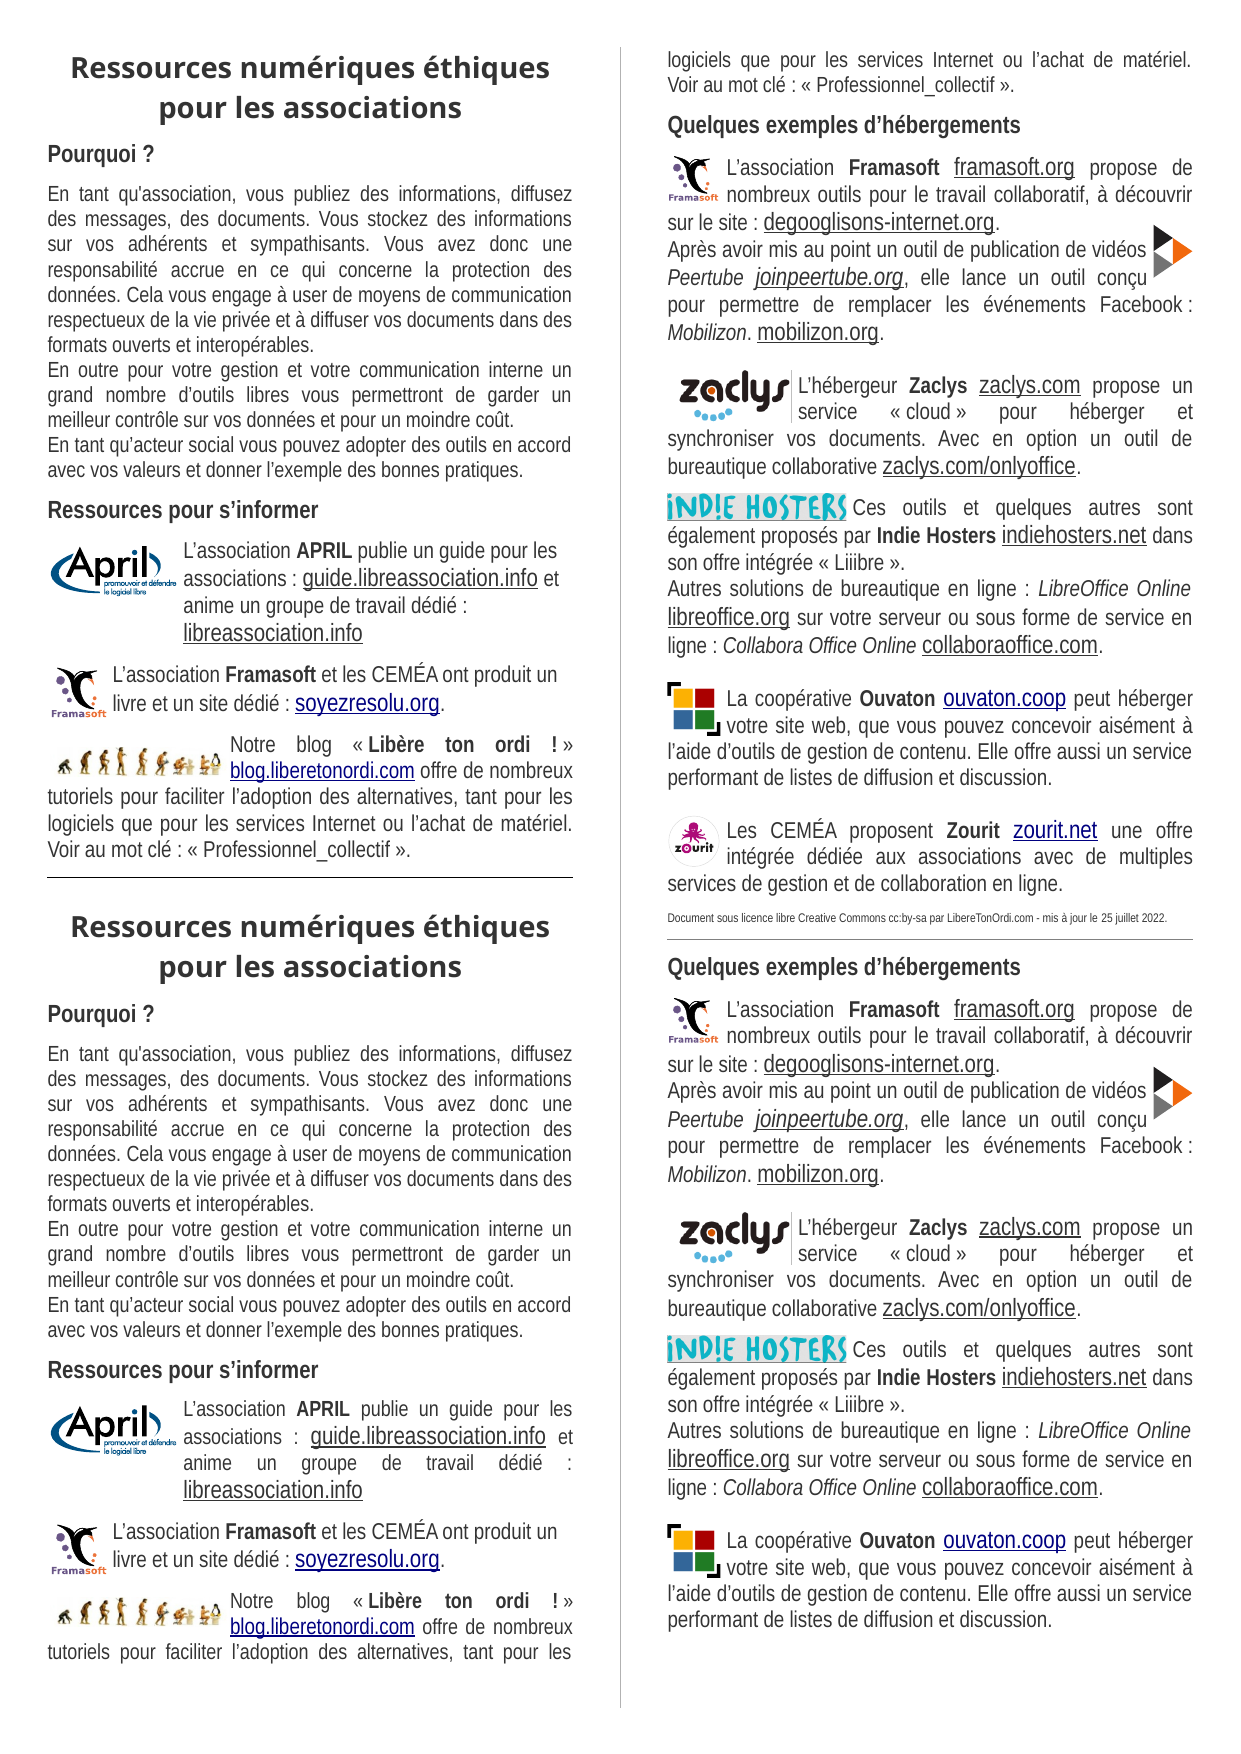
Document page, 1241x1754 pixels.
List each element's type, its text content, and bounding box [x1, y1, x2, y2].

picture [667, 493, 847, 521]
text L’association Framasoft et les CEMÉA ont produit un livre et un site dédié : soyezresolu.org. [112, 1518, 573, 1573]
text En outre pour votre gestion et votre communication interne un grand nombre d’outils libres vous permettront de garder un meilleur contrôle sur vos données et pour un moindre coût. [47, 357, 573, 432]
text En tant qu'association, vous publiez des informations, diffusez des messages, des documents. Vous stockez des informations sur vos adhérents et sympathisants. Vous avez donc une responsabilité accrue en ce qui concerne la protection des données. Cela vous engage à user de moyens de communication respectueux de la vie privée et à diffuser vos documents dans des formats ouverts et interopérables. [47, 181, 573, 357]
text L’association Framasoft framasoft.org propose de nombreux outils pour le travail collaboratif, à découvrir sur le site : degooglisons-internet.org. [667, 152, 1193, 236]
text En outre pour votre gestion et votre communication interne un grand nombre d’outils libres vous permettront de garder un meilleur contrôle sur vos données et pour un moindre coût. [47, 1216, 573, 1292]
text Autres solutions de bureautique en ligne : LibreOffice Online libreoffice.org sur votre serveur ou sous forme de service en ligne : Collabora Office Online collaboraoffice.com. [667, 1417, 1193, 1501]
text Notre blog « Libère ton ordi ! » blog.liberetonordi.com offre de nombreux tutoriels pour faciliter l’adoption des alternatives, tant pour les [47, 1587, 573, 1664]
subtitle Ressources pour s’informer [47, 495, 573, 524]
text En tant qu'association, vous publiez des informations, diffusez des messages, des documents. Vous stockez des informations sur vos adhérents et sympathisants. Vous avez donc une responsabilité accrue en ce qui concerne la protection des données. Cela vous engage à user de moyens de communication respectueux de la vie privée et à diffuser vos documents dans des formats ouverts et interopérables. [47, 1041, 573, 1216]
text Notre blog « Libère ton ordi ! » blog.liberetonordi.com offre de nombreux tutoriels pour faciliter l’adoption des alternatives, tant pour les logiciels que pour les services Internet ou l’achat de matériel. Voir au mot clé : « Professionnel_collectif ». [47, 731, 573, 862]
text En tant qu’acteur social vous pouvez adopter des outils en accord avec vos valeurs et donner l’exemple des bonnes pratiques. [47, 1292, 573, 1342]
text L’association Framasoft et les CEMÉA ont produit un livre et un site dédié : soyezresolu.org. [112, 661, 573, 716]
text L’association APRIL publie un guide pour les associations : guide.libreassociation.info et anime un groupe de travail dédié : libreassociation.info [183, 1396, 573, 1504]
text Autres solutions de bureautique en ligne : LibreOffice Online libreoffice.org sur votre serveur ou sous forme de service en ligne : Collabora Office Online collaboraoffice.com. [667, 575, 1193, 659]
text En tant qu’acteur social vous pouvez adopter des outils en accord avec vos valeurs et donner l’exemple des bonnes pratiques. [47, 432, 573, 482]
text La coopérative Ouvaton ouvaton.coop peut héberger votre site web, que vous pouvez concevoir aisément à l’aide d’outils de gestion de contenu. Elle offre aussi un service performant de listes de diffusion et discussion. [667, 683, 1193, 791]
text Après avoir mis au point un outil de publication de vidéos Peertube joinpeertube.org, elle lance un outil conçu pour permettre de remplacer les événements Facebook : Mobilizon. mobilizon.org. [667, 236, 1193, 346]
subtitle Ressources pour s’informer [47, 1355, 573, 1383]
picture [667, 369, 792, 423]
text logiciels que pour les services Internet ou l’achat de matériel. Voir au mot clé : « Professionnel_collectif ». [667, 47, 1193, 97]
title Ressources numériques éthiques pour les associations [47, 907, 573, 986]
subtitle Pourquoi ? [47, 140, 573, 168]
text L’association Framasoft framasoft.org propose de nombreux outils pour le travail collaboratif, à découvrir sur le site : degooglisons-internet.org. [667, 994, 1193, 1077]
text La coopérative Ouvaton ouvaton.coop peut héberger votre site web, que vous pouvez concevoir aisément à l’aide d’outils de gestion de contenu. Elle offre aussi un service performant de listes de diffusion et discussion. [667, 1525, 1193, 1632]
text L’association APRIL publie un guide pour les associations : guide.libreassociation.info et anime un groupe de travail dédié : libreassociation.info [183, 537, 573, 647]
text Document sous licence libre Creative Commons cc:by-sa par LibereTonOrdi.com - mis à jour le 25 juillet 2022. [667, 910, 1193, 925]
picture [667, 1524, 721, 1578]
picture [50, 747, 230, 777]
picture [667, 1211, 792, 1265]
picture [667, 1335, 847, 1363]
text Ces outils et quelques autres sont également proposés par Indie Hosters indiehosters.net dans son offre intégrée « Liiibre ». [667, 494, 1193, 575]
subtitle Quelques exemples d’hébergements [667, 952, 1193, 981]
text Les CEMÉA proposent Zourit zourit.net une offre intégrée dédiée aux associations avec de multiples services de gestion et de collaboration en ligne. [667, 814, 1193, 896]
text L’hébergeur Zaclys zaclys.com propose un service « cloud » pour héberger et synchroniser vos documents. Avec en option un outil de bureautique collaborative zaclys.com/onlyoffice. [667, 369, 1193, 479]
subtitle Pourquoi ? [47, 999, 573, 1027]
text Ces outils et quelques autres sont également proposés par Indie Hosters indiehosters.net dans son offre intégrée « Liiibre ». [667, 1336, 1193, 1417]
text Après avoir mis au point un outil de publication de vidéos Peertube joinpeertube.org, elle lance un outil conçu pour permettre de remplacer les événements Facebook : Mobilizon. mobilizon.org. [667, 1077, 1193, 1187]
text L’hébergeur Zaclys zaclys.com propose un service « cloud » pour héberger et synchroniser vos documents. Avec en option un outil de bureautique collaborative zaclys.com/onlyoffice. [667, 1211, 1193, 1321]
picture [667, 682, 721, 736]
picture [50, 1597, 230, 1627]
subtitle Quelques exemples d’hébergements [667, 111, 1193, 139]
title Ressources numériques éthiques pour les associations [47, 47, 573, 127]
